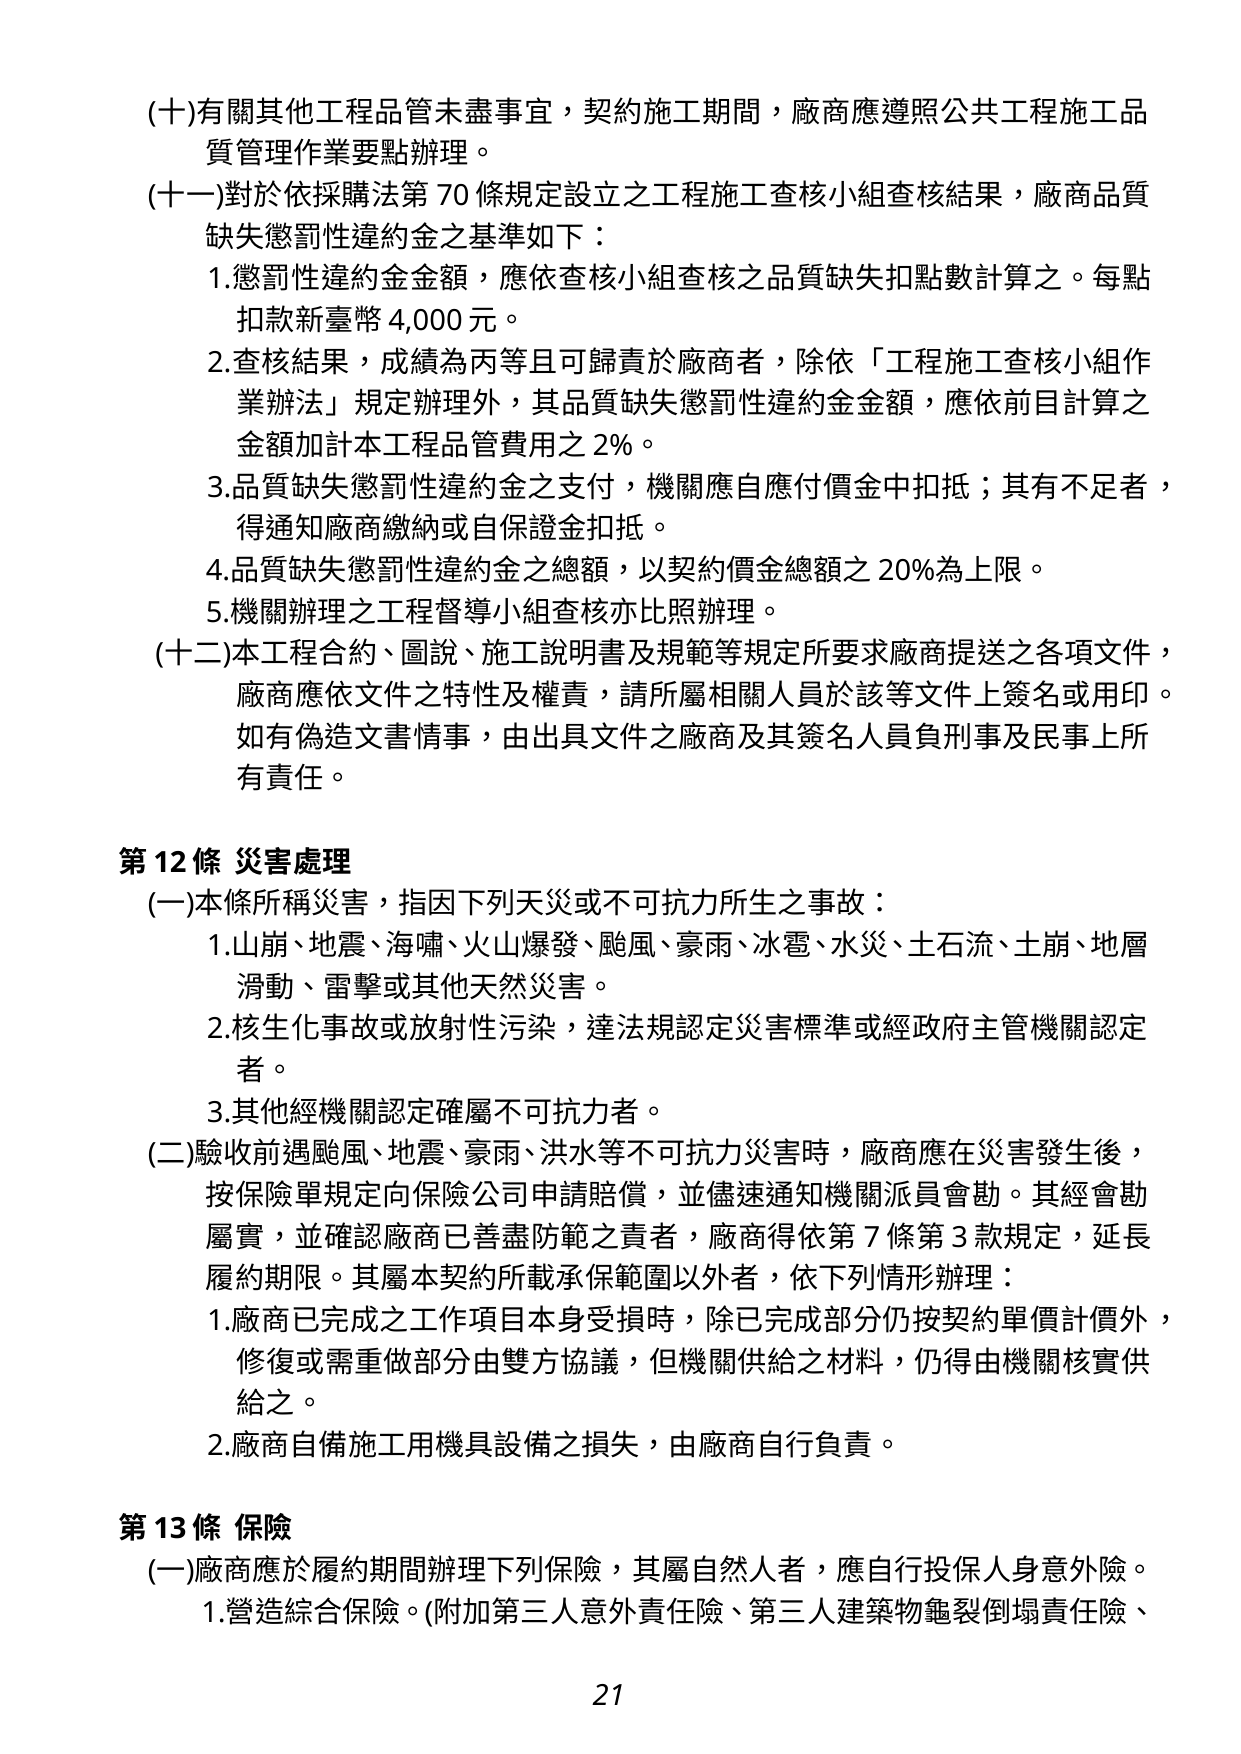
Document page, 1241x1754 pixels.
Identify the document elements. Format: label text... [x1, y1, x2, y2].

text 5.機關辦理之工程督導小組查核亦比照辦理。 [206, 589, 1149, 630]
text 2.廠商自備施工用機具設備之損失，由廠商自行負責。 [207, 1422, 1152, 1464]
text 1.山崩、地震、海嘯、火山爆發、颱風、豪雨、冰雹、水災、土石流、土崩、地層滑動、雷擊或其他天然災害。 [207, 922, 1149, 1005]
text 1.營造綜合保險。(附加第三人意外責任險、第三人建築物龜裂倒塌責任險、鄰近財物險、雇主意外責任險) [201, 1589, 1152, 1630]
text (十)有關其他工程品管未盡事宜，契約施工期間，廠商應遵照公共工程施工品質管理作業要點辦理。 [148, 89, 1152, 172]
text 4.品質缺失懲罰性違約金之總額，以契約價金總額之20%為上限。 [206, 547, 1149, 589]
text 3.其他經機關認定確屬不可抗力者。 [207, 1089, 1149, 1130]
text (十二)本工程合約、圖說、施工說明書及規範等規定所要求廠商提送之各項文件，廠商應依文件之特性及權責，請所屬相關人員於該等文件上簽名或用印。如有偽造文書情事，由出具文件之廠商及其簽名人員負刑事及民事上所有責任。 [148, 630, 1152, 797]
text (一)廠商應於履約期間辦理下列保險，其屬自然人者，應自行投保人身意外險。 [148, 1547, 1152, 1589]
text 2.核生化事故或放射性污染，達法規認定災害標準或經政府主管機關認定者。 [207, 1005, 1149, 1089]
text (一)本條所稱災害，指因下列天災或不可抗力所生之事故： [148, 880, 1152, 922]
text (二)驗收前遇颱風、地震、豪雨、洪水等不可抗力災害時，廠商應在災害發生後，按保險單規定向保險公司申請賠償，並儘速通知機關派員會勘。其經會勘屬實，並確認廠商已善盡防範之責者，廠商得依第7條第3款規定，延長履約期限。其屬本契約所載承保範圍以外者，依下列情形辦理： [148, 1130, 1152, 1297]
text 3.品質缺失懲罰性違約金之支付，機關應自應付價金中扣抵；其有不足者，得通知廠商繳納或自保證金扣抵。 [207, 464, 1152, 547]
text 1.懲罰性違約金金額，應依查核小組查核之品質缺失扣點數計算之。每點扣款新臺幣4,000元。 [207, 255, 1152, 339]
text 第12條 災害處理 [118, 839, 1152, 880]
text 2.查核結果，成績為丙等且可歸責於廠商者，除依「工程施工查核小組作業辦法」規定辦理外，其品質缺失懲罰性違約金金額，應依前目計算之金額加計本工程品管費用之2%。 [207, 339, 1152, 464]
text 第13條 保險 [118, 1505, 1152, 1547]
text (十一)對於依採購法第70條規定設立之工程施工查核小組查核結果，廠商品質缺失懲罰性違約金之基準如下： [148, 172, 1152, 255]
text 1.廠商已完成之工作項目本身受損時，除已完成部分仍按契約單價計價外，修復或需重做部分由雙方協議，但機關供給之材料，仍得由機關核實供給之。 [207, 1297, 1152, 1422]
